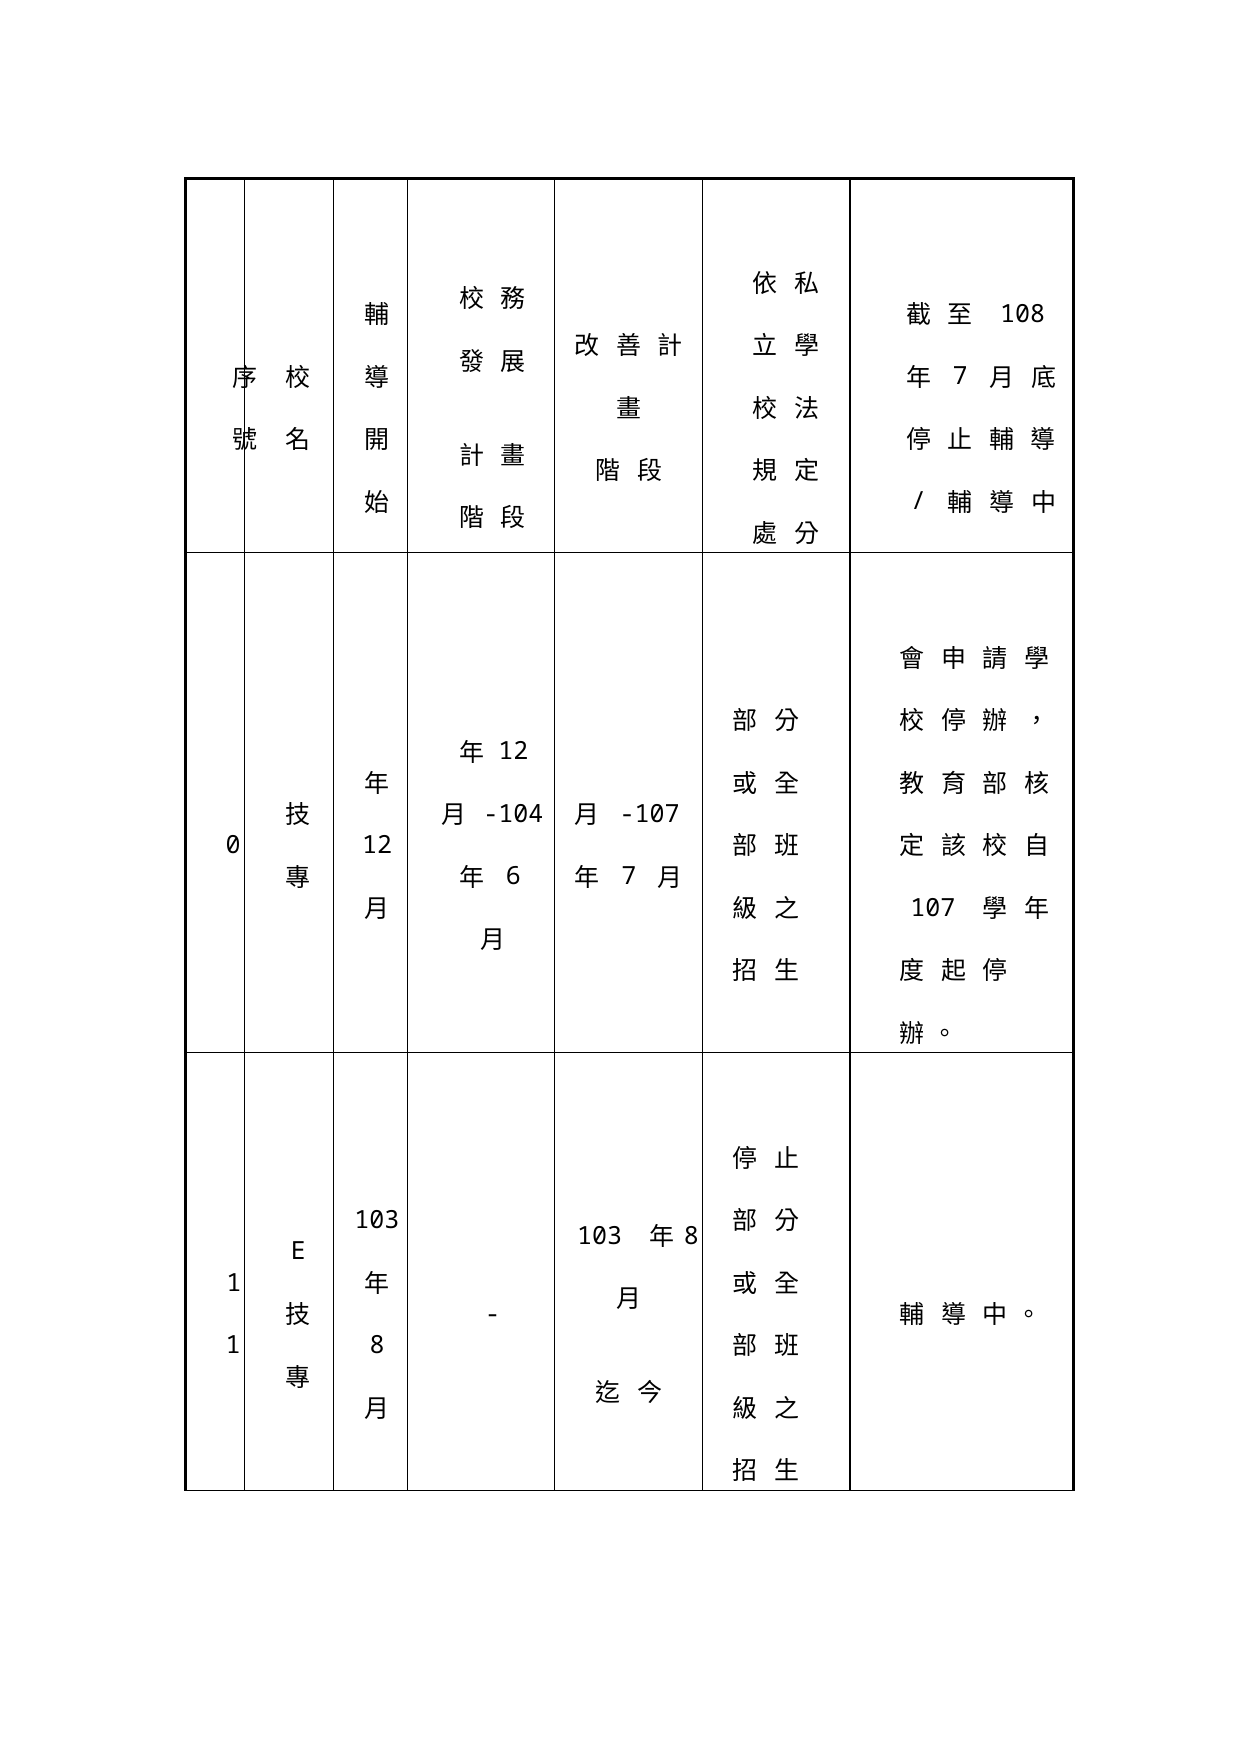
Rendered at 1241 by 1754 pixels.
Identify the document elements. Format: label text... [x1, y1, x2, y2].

table_header 輔導開始 [334, 180, 407, 552]
table_cell 月-107年7月 [555, 553, 702, 1052]
table_header 校務發展 計畫階段 [408, 180, 554, 552]
table_cell 輔導中。 [851, 1053, 1072, 1490]
table_cell 停止部分或全部班級之招生 [703, 1053, 849, 1490]
table_cell 部分或全部班級之招生 [703, 553, 849, 1052]
table_cell - [408, 1053, 554, 1490]
table_cell 0 [187, 553, 244, 1052]
table_header 序號 [187, 180, 244, 552]
table_cell 11 [187, 1053, 244, 1490]
table_cell 103年8月 迄今 [555, 1053, 702, 1490]
table_header 校名 [245, 180, 333, 552]
table_cell 年12月-104年6月 [408, 553, 554, 1052]
table_header 截至108年7月底停止輔導/輔導中 [851, 180, 1072, 552]
table_cell 會申請學校停辦，教育部核定該校自107學年度起停辦。 [851, 553, 1072, 1052]
table_cell E技專 [245, 1053, 333, 1490]
table_header 改善計畫 階段 [555, 180, 702, 552]
table_cell 技專 [245, 553, 333, 1052]
table_cell 年12月 [334, 553, 407, 1052]
table_header 依私立學校法規定處分 [703, 180, 849, 552]
table_cell 103年8月 [334, 1053, 407, 1490]
